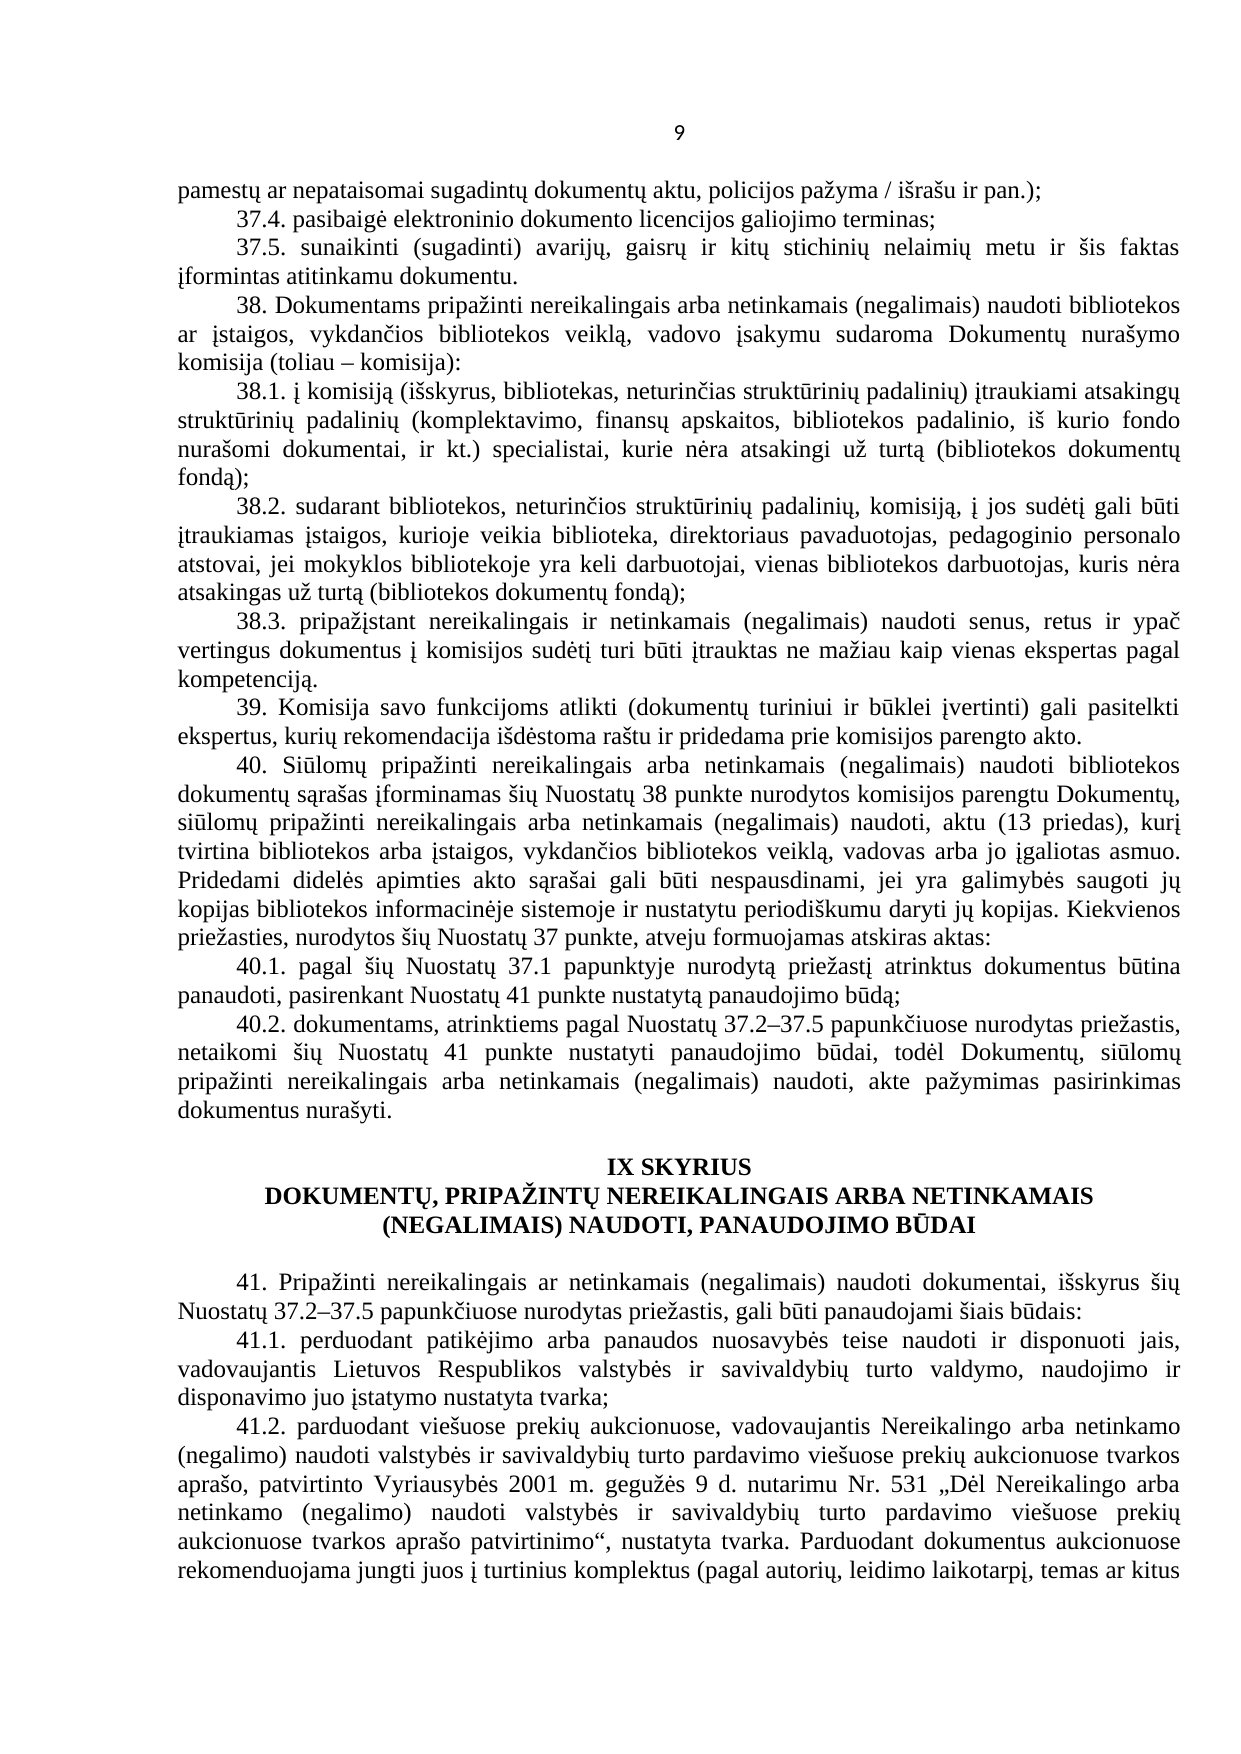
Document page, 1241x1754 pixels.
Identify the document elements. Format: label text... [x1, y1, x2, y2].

text 37.5. sunaikinti (sugadinti) avarijų, gaisrų ir kitų stichinių nelaimių metu ir šis faktas įformintas atitinkamu dokumentu. [177, 232, 1181, 290]
text 38.2. sudarant bibliotekos, neturinčios struktūrinių padalinių, komisiją, į jos sudėtį gali būti įtraukiamas įstaigos, kurioje veikia biblioteka, direktoriaus pavaduotojas, pedagoginio personalo atstovai, jei mokyklos bibliotekoje yra keli darbuotojai, vienas bibliotekos darbuotojas, kuris nėra atsakingas už turtą (bibliotekos dokumentų fondą); [177, 491, 1181, 606]
text 37.4. pasibaigė elektroninio dokumento licencijos galiojimo terminas; [177, 204, 1181, 232]
text 40.1. pagal šių Nuostatų 37.1 papunktyje nurodytą priežastį atrinktus dokumentus būtina panaudoti, pasirenkant Nuostatų 41 punkte nustatytą panaudojimo būdą; [177, 951, 1181, 1009]
text 41. Pripažinti nereikalingais ar netinkamais (negalimais) naudoti dokumentai, išskyrus šių Nuostatų 37.2–37.5 papunkčiuose nurodytas priežastis, gali būti panaudojami šiais būdais: [177, 1267, 1181, 1325]
text 41.2. parduodant viešuose prekių aukcionuose, vadovaujantis Nereikalingo arba netinkamo (negalimo) naudoti valstybės ir savivaldybių turto pardavimo viešuose prekių aukcionuose tvarkos aprašo, patvirtinto Vyriausybės 2001 m. gegužės 9 d. nutarimu Nr. 531 „Dėl Nereikalingo arba netinkamo (negalimo) naudoti valstybės ir savivaldybių turto pardavimo viešuose prekių aukcionuose tvarkos aprašo patvirtinimo“, nustatyta tvarka. Parduodant dokumentus aukcionuose rekomenduojama jungti juos į turtinius komplektus (pagal autorių, leidimo laikotarpį, temas ar kitus [177, 1411, 1181, 1584]
text 40. Siūlomų pripažinti nereikalingais arba netinkamais (negalimais) naudoti bibliotekos dokumentų sąrašas įforminamas šių Nuostatų 38 punkte nurodytos komisijos parengtu Dokumentų, siūlomų pripažinti nereikalingais arba netinkamais (negalimais) naudoti, aktu (13 priedas), kurį tvirtina bibliotekos arba įstaigos, vykdančios bibliotekos veiklą, vadovas arba jo įgaliotas asmuo. Pridedami didelės apimties akto sąrašai gali būti nespausdinami, jei yra galimybės saugoti jų kopijas bibliotekos informacinėje sistemoje ir nustatytu periodiškumu daryti jų kopijas. Kiekvienos priežasties, nurodytos šių Nuostatų 37 punkte, atveju formuojamas atskiras aktas: [177, 750, 1181, 951]
text 38.3. pripažįstant nereikalingais ir netinkamais (negalimais) naudoti senus, retus ir ypač vertingus dokumentus į komisijos sudėtį turi būti įtrauktas ne mažiau kaip vienas ekspertas pagal kompetenciją. [177, 606, 1181, 692]
text 39. Komisija savo funkcijoms atlikti (dokumentų turiniui ir būklei įvertinti) gali pasitelkti ekspertus, kurių rekomendacija išdėstoma raštu ir pridedama prie komisijos parengto akto. [177, 692, 1181, 750]
text 38.1. į komisiją (išskyrus, bibliotekas, neturinčias struktūrinių padalinių) įtraukiami atsakingų struktūrinių padalinių (komplektavimo, finansų apskaitos, bibliotekos padalinio, iš kurio fondo nurašomi dokumentai, ir kt.) specialistai, kurie nėra atsakingi už turtą (bibliotekos dokumentų fondą); [177, 376, 1181, 491]
text DOKUMENTŲ, PRIPAŽINTŲ NEREIKALINGAIS ARBA NETINKAMAIS (NEGALIMAIS) NAUDOTI, PANAUDOJIMO BŪDAI [177, 1181, 1181, 1239]
text IX SKYRIUS [177, 1152, 1181, 1181]
text pamestų ar nepataisomai sugadintų dokumentų aktu, policijos pažyma / išrašu ir pan.); [177, 175, 1181, 204]
text 40.2. dokumentams, atrinktiems pagal Nuostatų 37.2–37.5 papunkčiuose nurodytas priežastis, netaikomi šių Nuostatų 41 punkte nustatyti panaudojimo būdai, todėl Dokumentų, siūlomų pripažinti nereikalingais arba netinkamais (negalimais) naudoti, akte pažymimas pasirinkimas dokumentus nurašyti. [177, 1009, 1181, 1124]
text 38. Dokumentams pripažinti nereikalingais arba netinkamais (negalimais) naudoti bibliotekos ar įstaigos, vykdančios bibliotekos veiklą, vadovo įsakymu sudaroma Dokumentų nurašymo komisija (toliau – komisija): [177, 290, 1181, 376]
text 41.1. perduodant patikėjimo arba panaudos nuosavybės teise naudoti ir disponuoti jais, vadovaujantis Lietuvos Respublikos valstybės ir savivaldybių turto valdymo, naudojimo ir disponavimo juo įstatymo nustatyta tvarka; [177, 1325, 1181, 1411]
